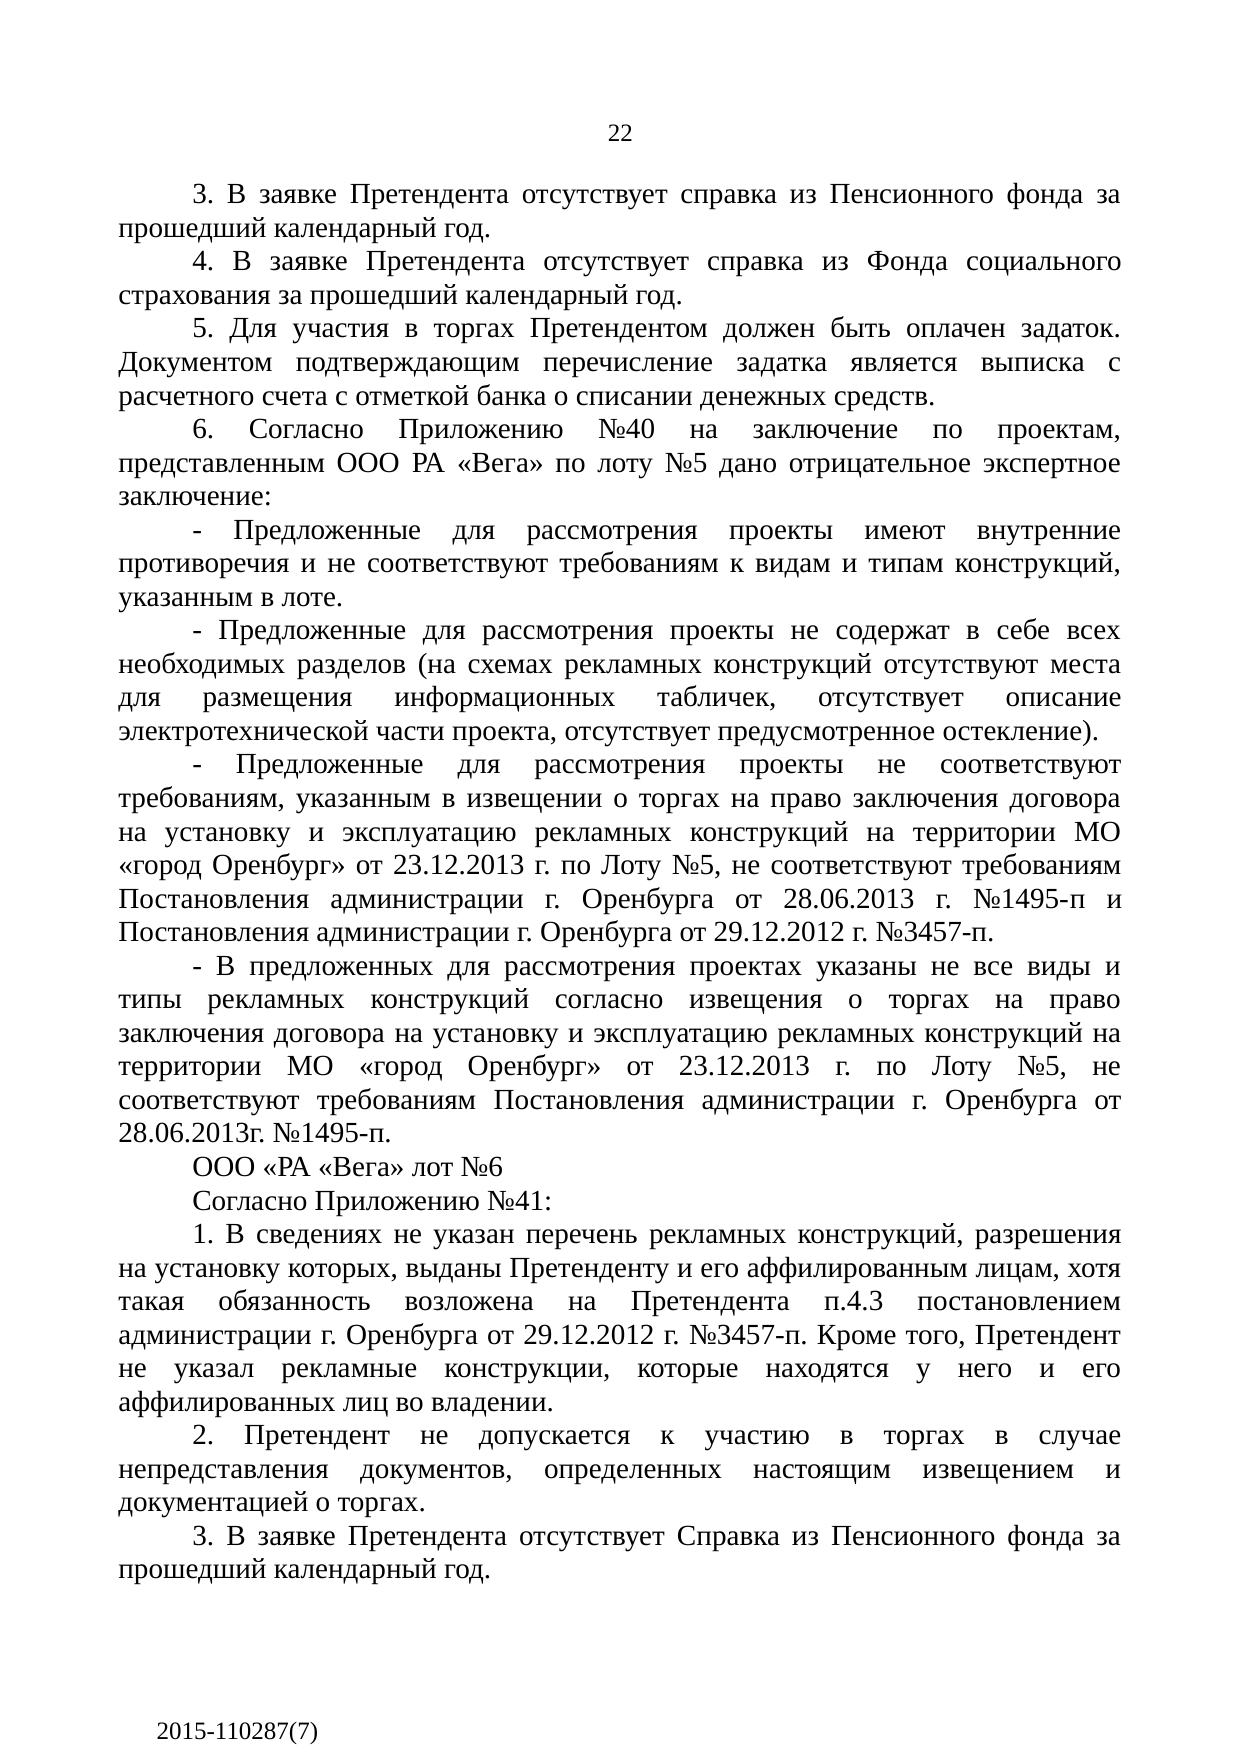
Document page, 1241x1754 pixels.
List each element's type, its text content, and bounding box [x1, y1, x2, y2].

text 3. В заявке Претендента отсутствует Справка из Пенсионного фонда за прошедший календарный год. [81, 1518, 1122, 1585]
text - Предложенные для рассмотрения проекты имеют внутренние противоречия и не соответствуют требованиям к видам и типам конструкций, указанным в лоте. [118, 512, 1122, 612]
text 6. Согласно Приложению №40 на заключение по проектам, представленным ООО РА «Вега» по лоту №5 дано отрицательное экспертное заключение: [81, 411, 1122, 512]
text 3. В заявке Претендента отсутствует справка из Пенсионного фонда за прошедший календарный год. [81, 176, 1122, 243]
text 2. Претендент не допускается к участию в торгах в случае непредставления документов, определенных настоящим извещением и документацией о торгах. [81, 1417, 1122, 1518]
text 4. В заявке Претендента отсутствует справка из Фонда социального страхования за прошедший календарный год. [81, 243, 1122, 311]
text 5. Для участия в торгах Претендентом должен быть оплачен задаток. Документом подтверждающим перечисление задатка является выписка с расчетного счета с отметкой банка о списании денежных средств. [81, 311, 1122, 411]
text 1. В сведениях не указан перечень рекламных конструкций, разрешения на установку которых, выданы Претенденту и его аффилированным лицам, хотя такая обязанность возложена на Претендента п.4.3 постановлением администрации г. Оренбурга от 29.12.2012 г. №3457-п. Кроме того, Претендент не указал рекламные конструкции, которые находятся у него и его аффилированных лиц во владении. [81, 1216, 1122, 1417]
text - Предложенные для рассмотрения проекты не содержат в себе всех необходимых разделов (на схемах рекламных конструкций отсутствуют места для размещения информационных табличек, отсутствует описание электротехнической части проекта, отсутствует предусмотренное остекление). [118, 612, 1122, 747]
text - Предложенные для рассмотрения проекты не соответствуют требованиям, указанным в извещении о торгах на право заключения договора на установку и эксплуатацию рекламных конструкций на территории МО «город Оренбург» от 23.12.2013 г. по Лоту №5, не соответствуют требованиям Постановления администрации г. Оренбурга от 28.06.2013 г. №1495-п и Постановления администрации г. Оренбурга от 29.12.2012 г. №3457-п. [118, 747, 1122, 948]
text Согласно Приложению №41: [118, 1183, 1122, 1216]
text ООО «РА «Вега» лот №6 [118, 1149, 1122, 1183]
text - В предложенных для рассмотрения проектах указаны не все виды и типы рекламных конструкций согласно извещения о торгах на право заключения договора на установку и эксплуатацию рекламных конструкций на территории МО «город Оренбург» от 23.12.2013 г. по Лоту №5, не соответствуют требованиям Постановления администрации г. Оренбурга от 28.06.2013г. №1495-п. [118, 948, 1122, 1149]
